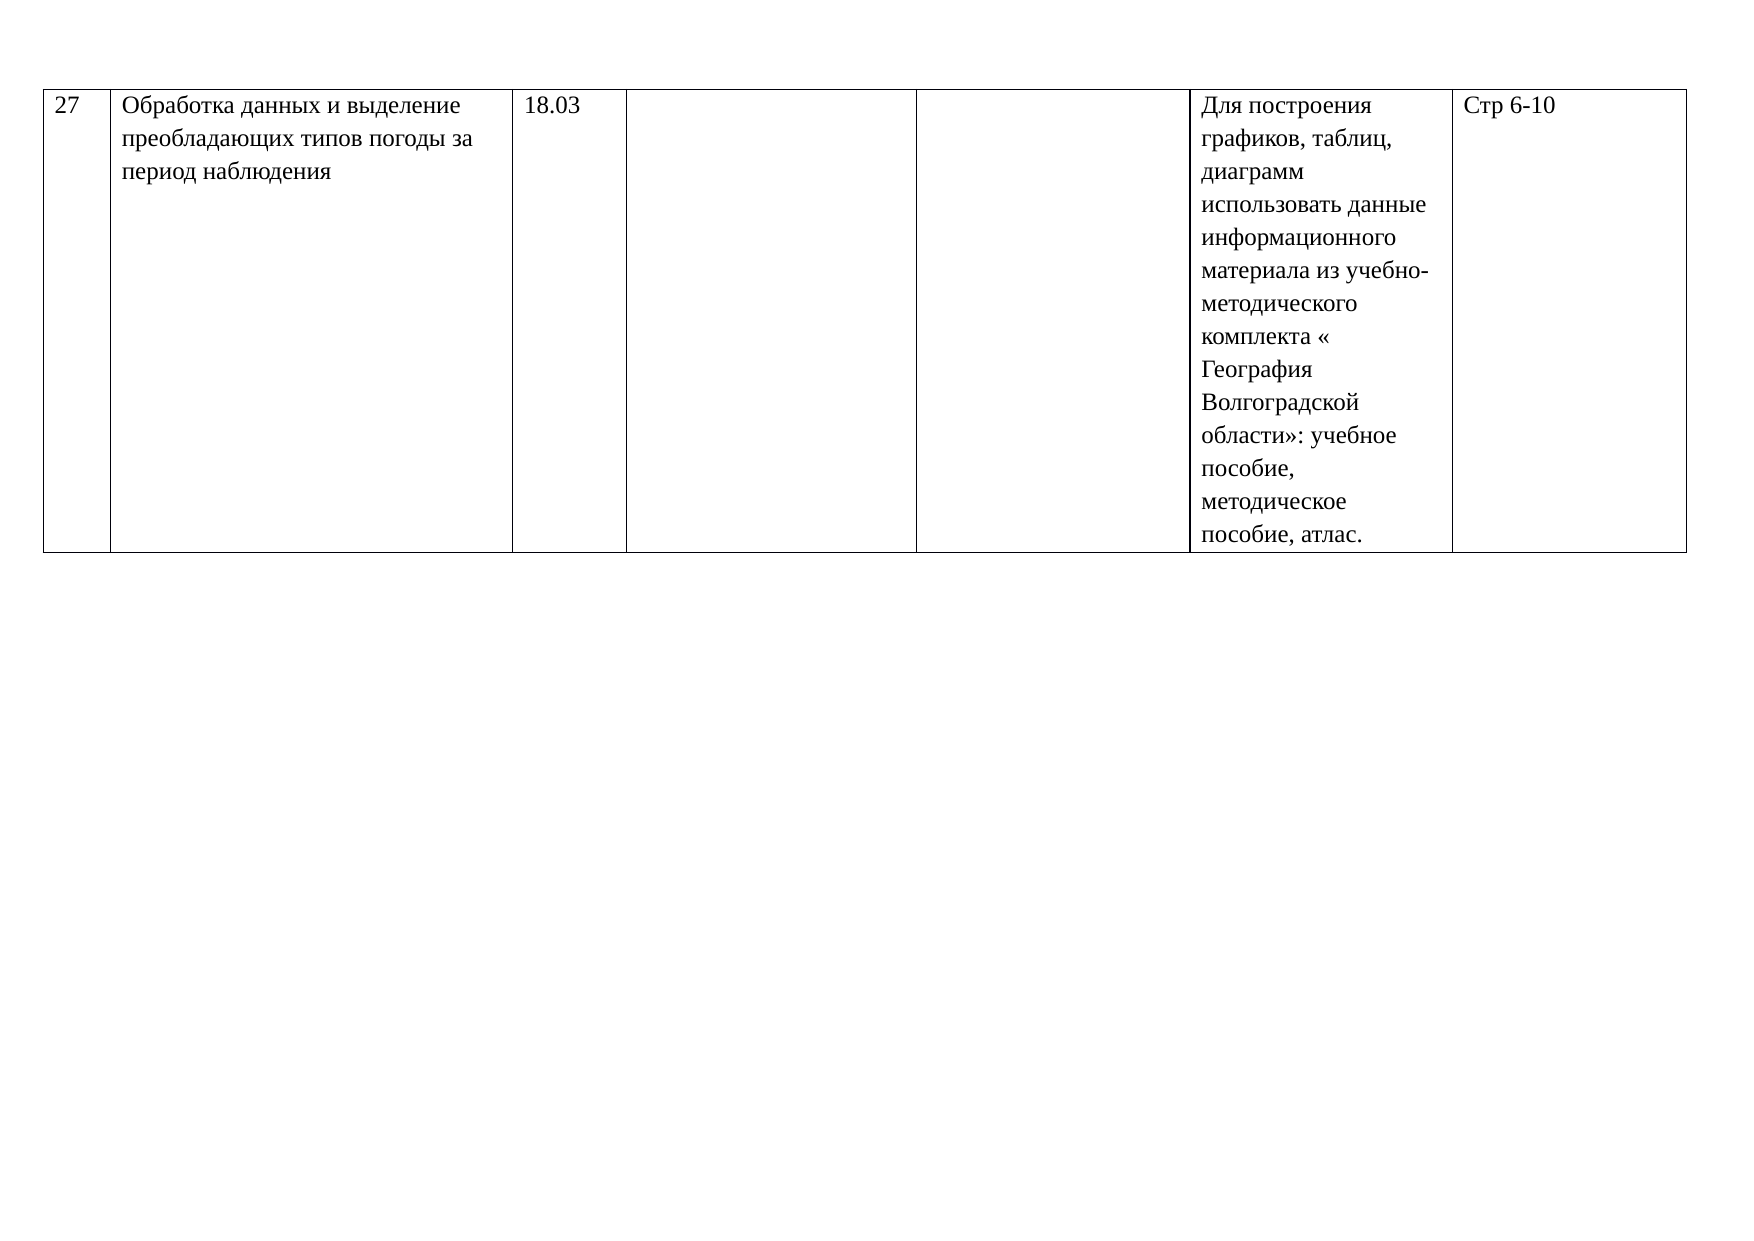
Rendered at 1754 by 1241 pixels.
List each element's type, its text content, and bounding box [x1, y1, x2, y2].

table_cell 18.03 [513, 90, 626, 552]
table_cell [917, 90, 1189, 552]
table_cell Обработка данных и выделение преобладающих типов погоды за период наблюдения [111, 90, 512, 552]
table_cell Стр 6-10 [1453, 90, 1686, 552]
table_cell [627, 90, 916, 552]
table_cell 27 [44, 90, 110, 552]
table_cell Для построения графиков, таблиц, диаграмм использовать данные информационного материала из учебно-методического комплекта « География Волгоградской области»: учебное пособие, методическое пособие, атлас. [1191, 90, 1452, 552]
